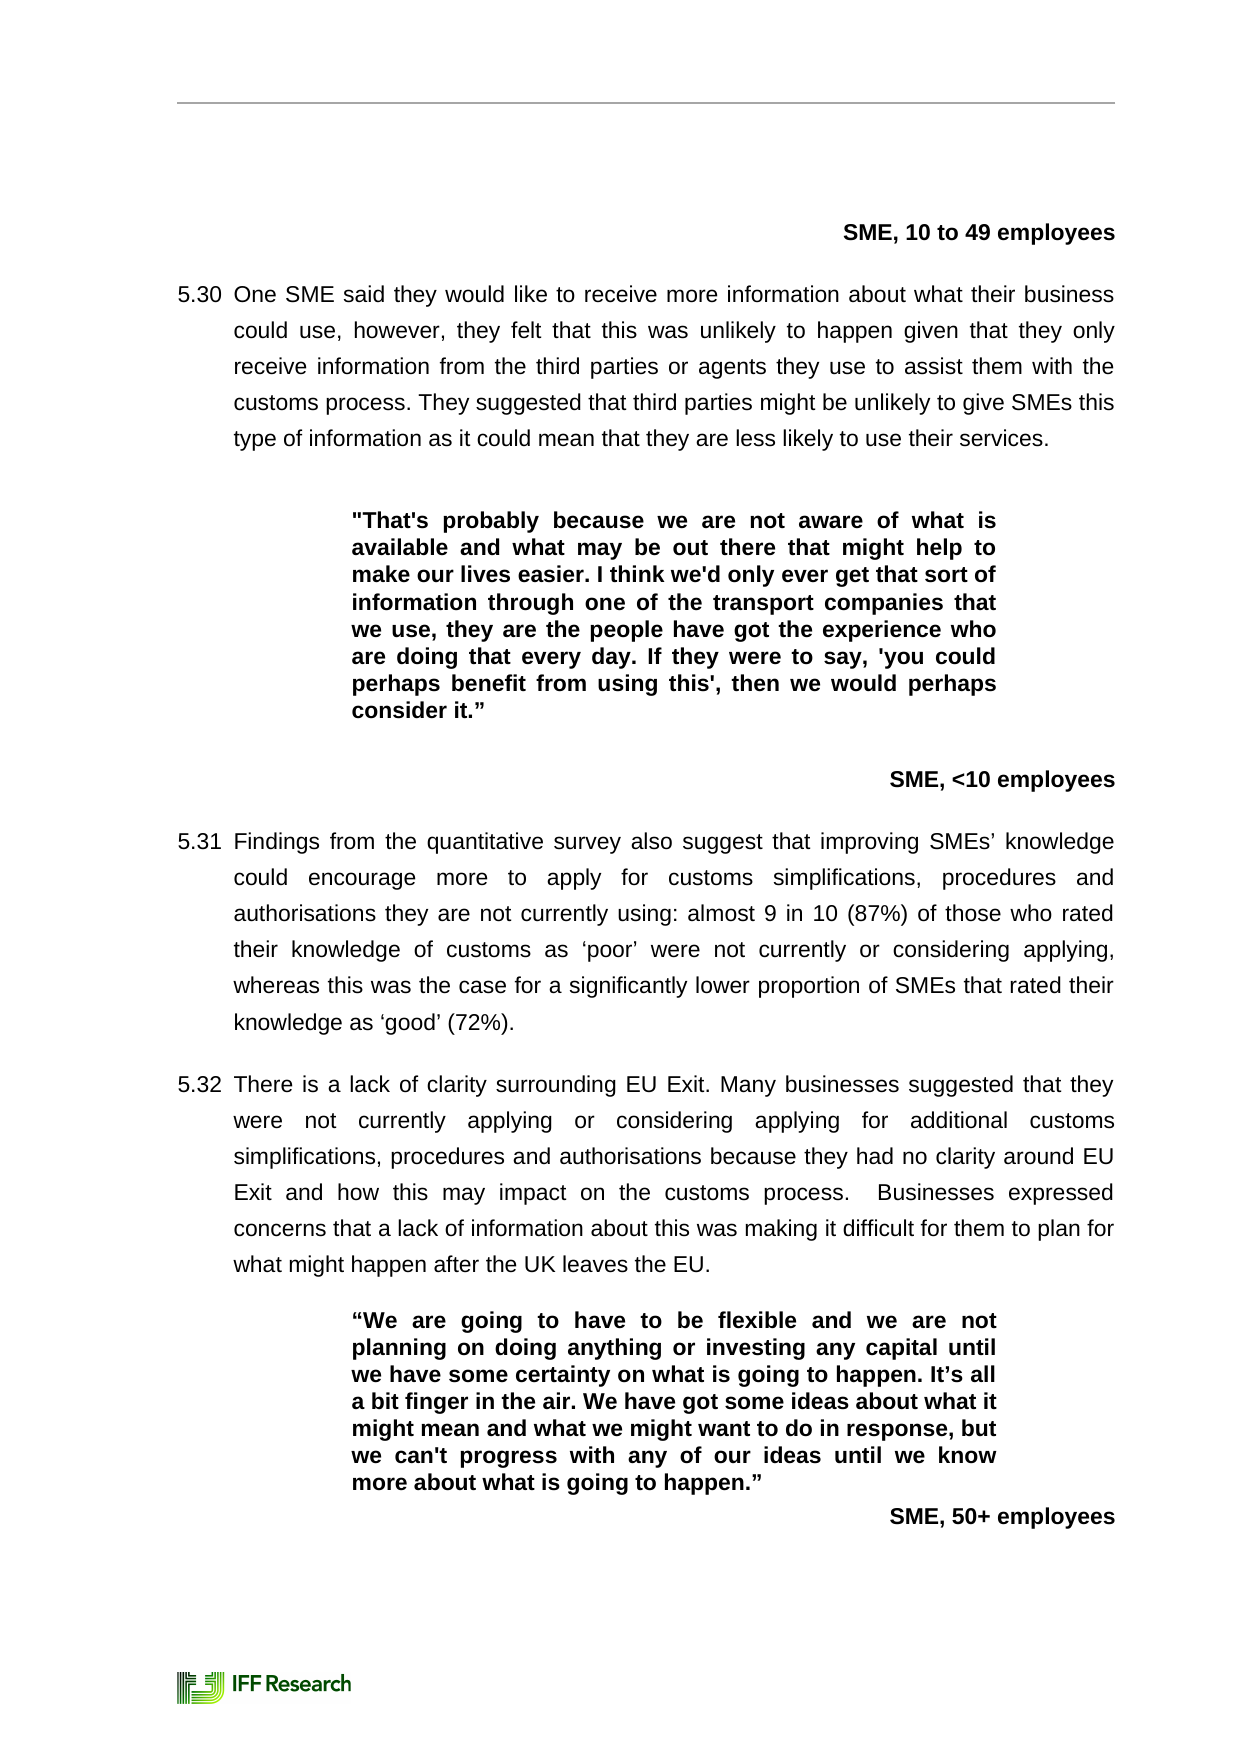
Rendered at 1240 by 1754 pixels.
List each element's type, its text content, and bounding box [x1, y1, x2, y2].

list There is a lack of clarity surrounding EU Exit. Many businesses suggested that they were not currently applying or considering applying for additional customs simplifications, procedures and authorisations because they had no clarity around EU Exit and how this may impact on the customs process. Businesses expressed concerns that a lack of information about this was making it difficult for them to plan for what might happen after the UK leaves the EU. [177, 1071, 1115, 1287]
list Findings from the quantitative survey also suggest that improving SMEs’ knowledge could encourage more to apply for customs simplifications, procedures and authorisations they are not currently using: almost 9 in 10 (87%) of those who rated their knowledge of customs as ‘poor’ were not currently or considering applying, whereas this was the case for a significantly lower proportion of SMEs that rated their knowledge as ‘good’ (72%). [177, 828, 1115, 1044]
text "That's probably because we are not aware of what is available and what may be out there that might help to make our lives easier. I think we'd only ever get that sort of information through one of the transport companies that we use, they are the people have got the experience who are doing that every day. If they were to say, 'you could perhaps benefit from using this', then we would perhaps consider it.” [351, 514, 997, 731]
list One SME said they would like to receive more information about what their business could use, however, they felt that this was unlikely to happen given that they only receive information from the third parties or agents they use to assist them with the customs process. They suggested that third parties might be unlikely to give SMEs this type of information as it could mean that they are less likely to use their services. [177, 281, 1115, 461]
text SME, 50+ employees [177, 1503, 1115, 1538]
text “We are going to have to be flexible and we are not planning on doing anything or investing any capital until we have some certainty on what is going to happen. It’s all a bit finger in the air. We have got some ideas about what it might mean and what we might want to do in response, but we can't progress with any of our ideas until we know more about what is going to happen.” [351, 1313, 997, 1503]
text SME, 10 to 49 employees [177, 183, 1115, 254]
text SME, <10 employees [177, 731, 1115, 802]
